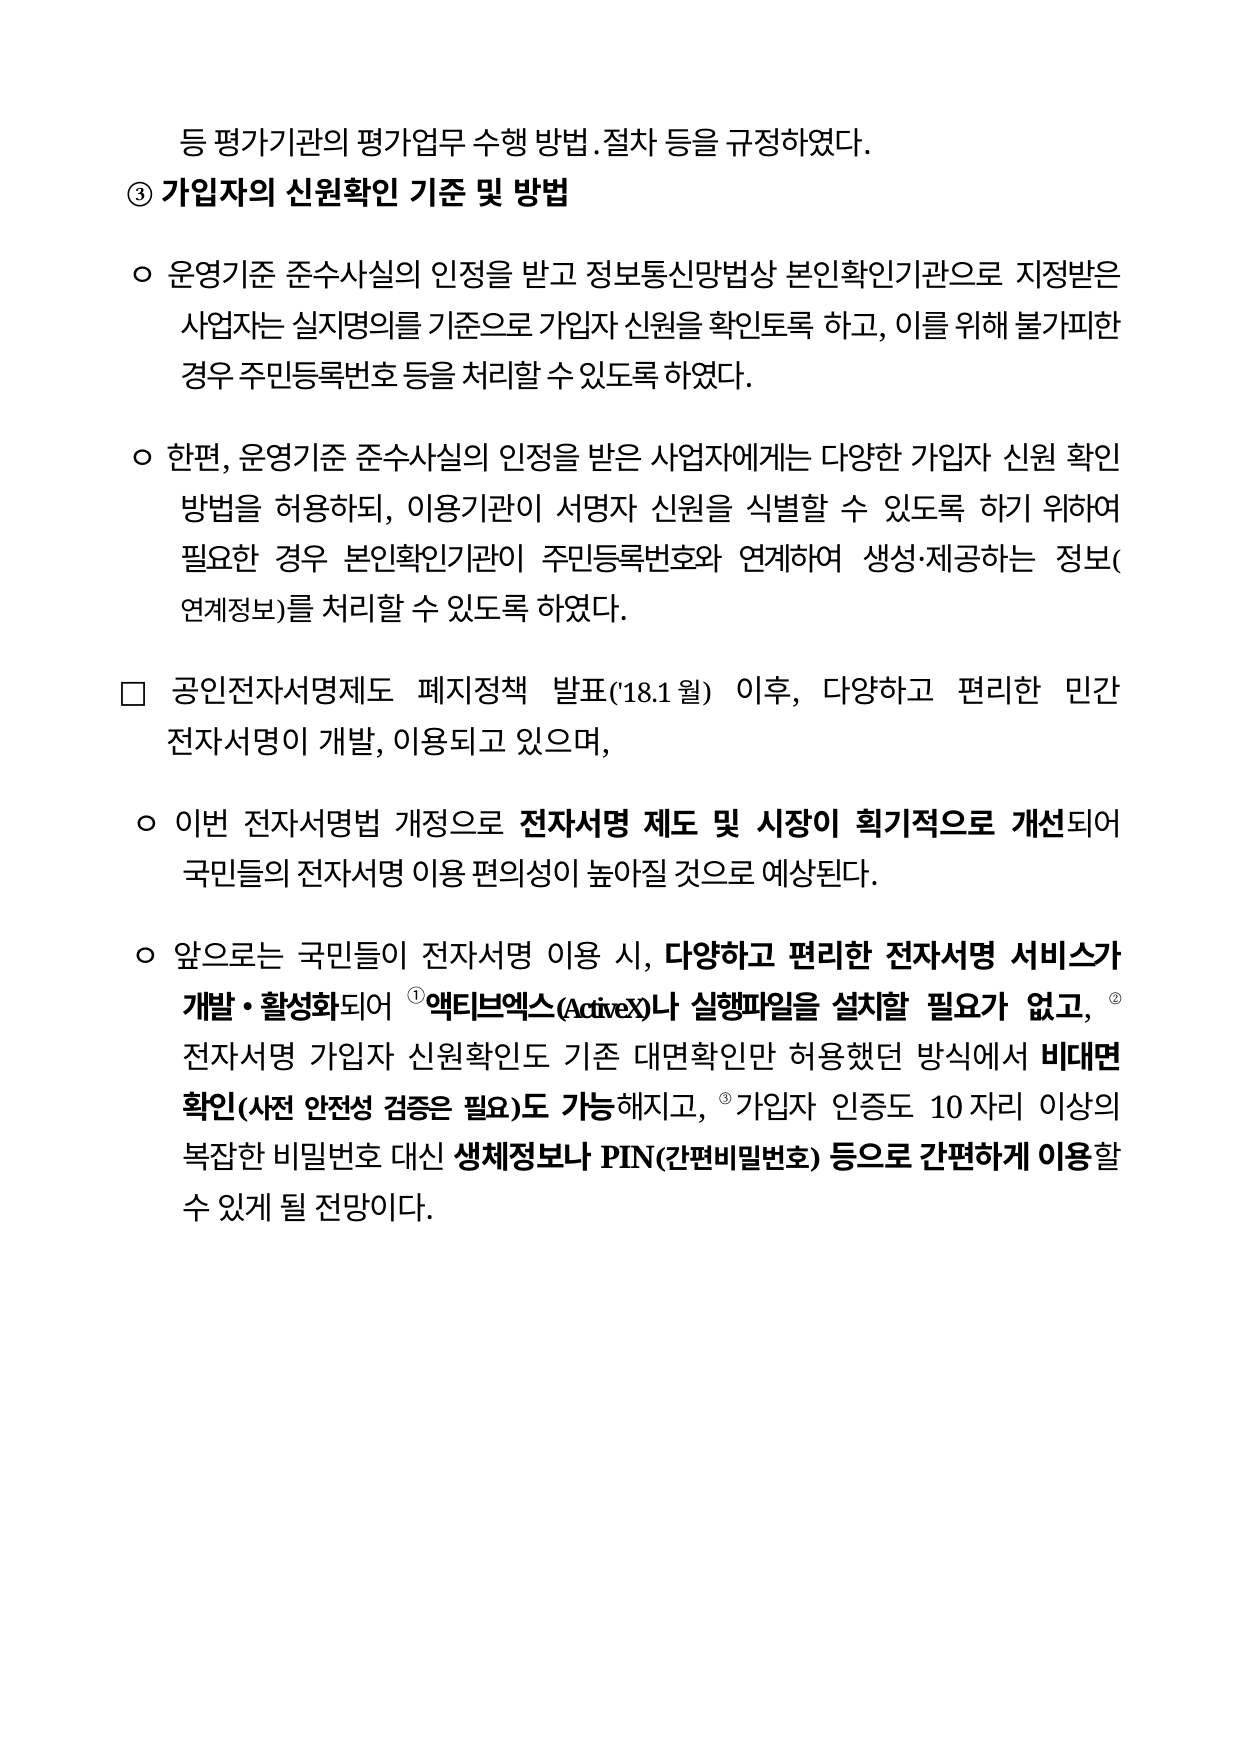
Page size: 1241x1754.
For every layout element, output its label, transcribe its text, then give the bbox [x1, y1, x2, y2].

text 등 평가기관의 평가업무 수행 방법․절차 등을 규정하였다. [118, 118, 1122, 163]
text ㅇ 이번 전자서명법 개정으로 전자서명 제도 및 시장이 획기적으로 개선되어 국민들의 전자서명 이용 편의성이 높아질 것으로 예상된다. [118, 799, 1122, 895]
text ㅇ 한편, 운영기준 준수사실의 인정을 받은 사업자에게는 다양한 가입자 신원 확인 방법을 허용하되, 이용기관이 서명자 신원을 식별할 수 있도록 하기 위하여 필요한 경우 본인확인기관이 주민등록번호와 연계하여 생성·제공하는 정보(연계정보)를 처리할 수 있도록 하였다. [118, 433, 1122, 630]
text □ 공인전자서명제도 폐지정책 발표('18.1월) 이후, 다양하고 편리한 민간 전자서명이 개발, 이용되고 있으며, [118, 667, 1122, 762]
text ③ 가입자의 신원확인 기준 및 방법 [118, 168, 1122, 214]
text ㅇ 앞으로는 국민들이 전자서명 이용 시, 다양하고 편리한 전자서명 서비스가 개발‧활성화되어 ①액티브엑스(ActiveX)나 실행파일을 설치할 필요가 없고, ②전자서명 가입자 신원확인도 기존 대면확인만 허용했던 방식에서 비대면 확인(사전 안전성 검증은 필요)도 가능해지고, ③가입자 인증도 10자리 이상의 복잡한 비밀번호 대신 생체정보나 PIN(간편비밀번호) 등으로 간편하게 이용할 수 있게 될 전망이다. [118, 932, 1122, 1228]
text ㅇ 운영기준 준수사실의 인정을 받고 정보통신망법상 본인확인기관으로 지정받은 사업자는 실지명의를 기준으로 가입자 신원을 확인토록 하고, 이를 위해 불가피한 경우 주민등록번호 등을 처리할 수 있도록 하였다. [118, 251, 1122, 397]
